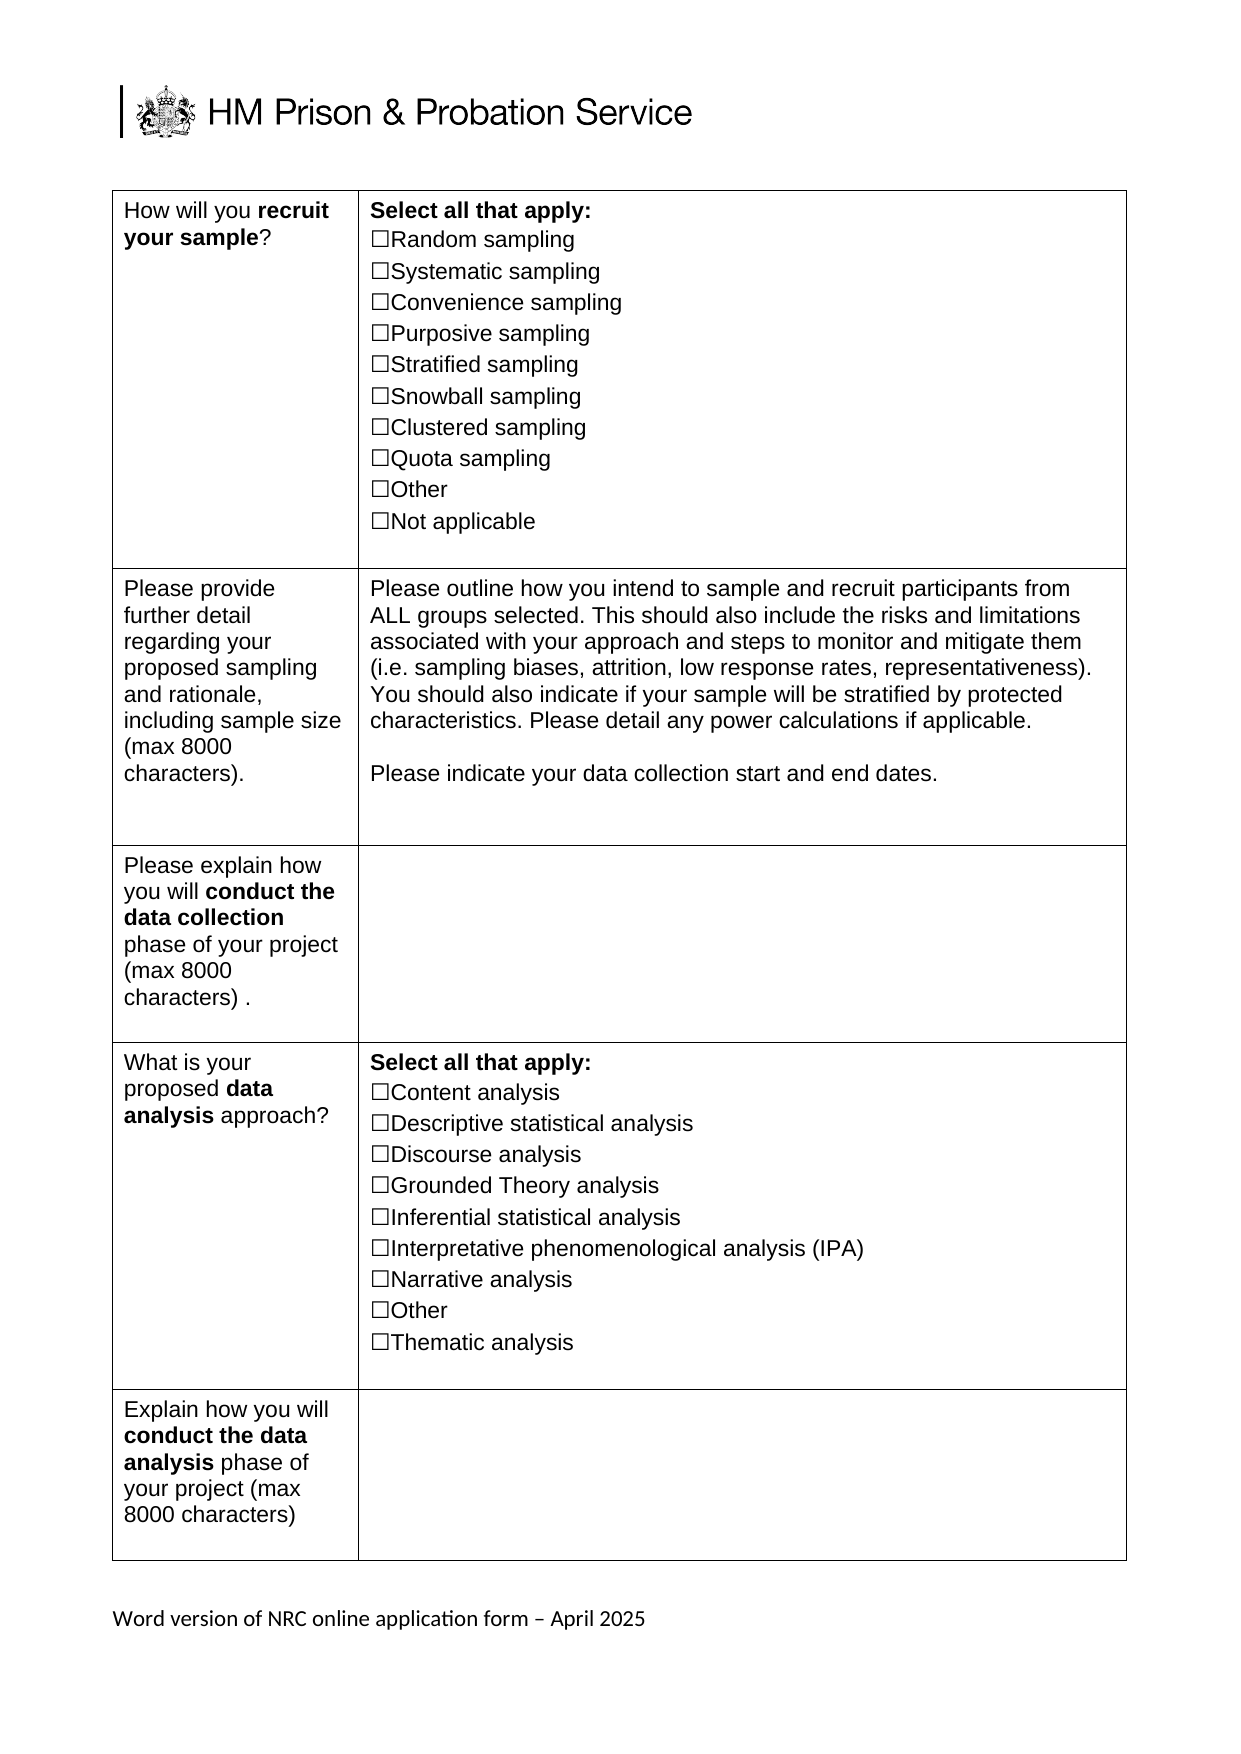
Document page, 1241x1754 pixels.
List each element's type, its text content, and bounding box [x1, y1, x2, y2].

table_cell How will you recruit your sample? [113, 191, 358, 568]
table_cell Select all that apply: ☐Content analysis ☐Descriptive statistical analysis ☐Discourse analysis ☐Grounded Theory analysis ☐Inferential statistical analysis ☐Interpretative phenomenological analysis (IPA) ☐Narrative analysis ☐Other ☐Thematic analysis [359, 1043, 1126, 1389]
table_cell What is your proposed data analysis approach? [113, 1043, 358, 1389]
table_cell Please explain how you will conduct the data collection phase of your project (max 8000 characters) . [113, 846, 358, 1042]
table_cell [359, 846, 1126, 1042]
table_cell Please outline how you intend to sample and recruit participants from ALL groups selected. This should also include the risks and limitations associated with your approach and steps to monitor and mitigate them (i.e. sampling biases, attrition, low response rates, representativeness). You should also indicate if your sample will be stratified by protected characteristics. Please detail any power calculations if applicable. Please indicate your data collection start and end dates. [359, 569, 1126, 845]
table_cell Select all that apply: ☐Random sampling ☐Systematic sampling ☐Convenience sampling ☐Purposive sampling ☐Stratified sampling ☐Snowball sampling ☐Clustered sampling ☐Quota sampling ☐Other ☐Not applicable [359, 191, 1126, 568]
table_cell Please provide further detail regarding your proposed sampling and rationale, including sample size (max 8000 characters). [113, 569, 358, 845]
table_cell [359, 1390, 1126, 1560]
table_cell Explain how you will conduct the data analysis phase of your project (max 8000 characters) [113, 1390, 358, 1560]
